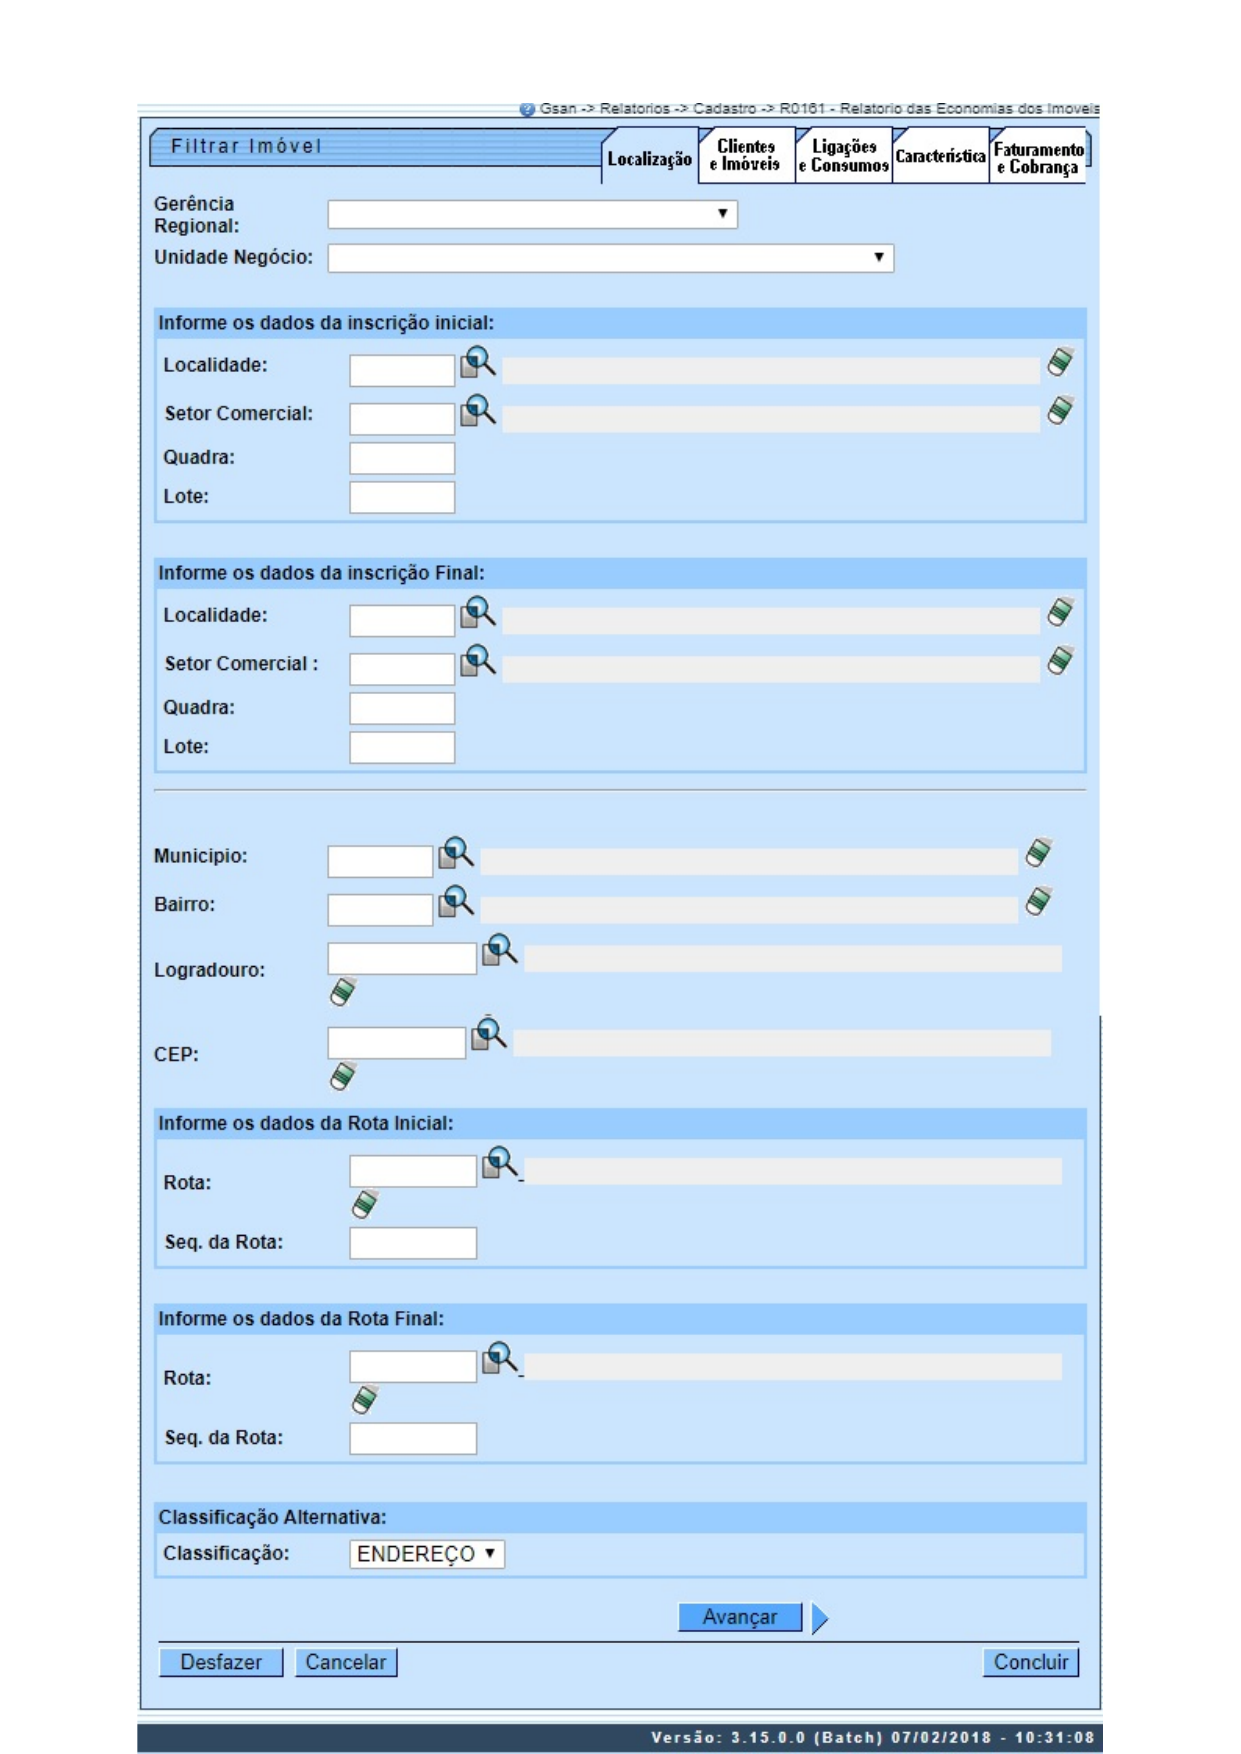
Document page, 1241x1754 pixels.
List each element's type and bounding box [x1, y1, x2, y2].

picture [137, 103, 1103, 1754]
